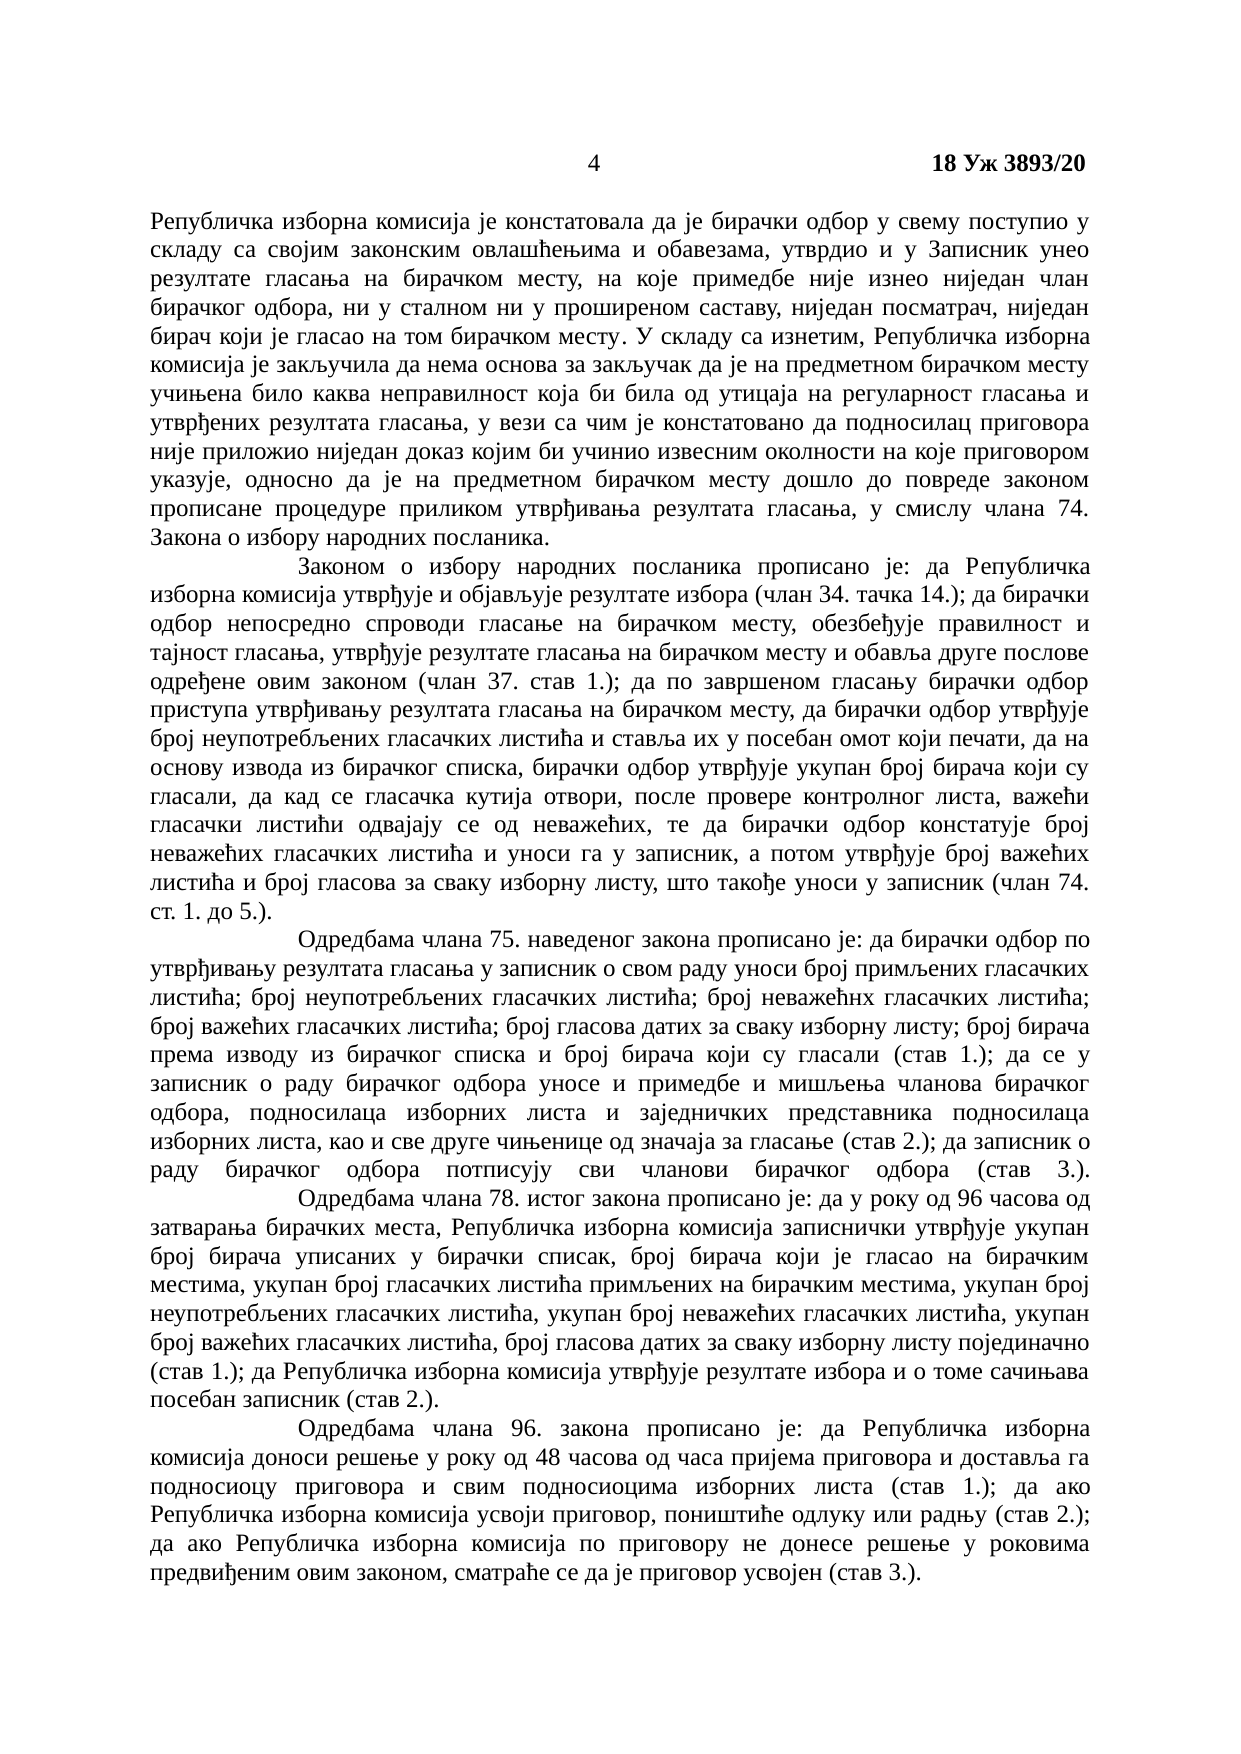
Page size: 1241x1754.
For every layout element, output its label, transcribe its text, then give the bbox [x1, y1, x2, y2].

text Одредбама члана 75. наведеног закона прописано је: да бирачки одбор по утврђивању резултата гласања у записник о свом раду уноси број примљених гласачких листића; број неупотребљених гласачких листића; број неважећнх гласачких листића; број важећих гласачких листића; број гласова датих за сваку изборну листу; број бирача према изводу из бирачког списка и број бирача који су гласали (став 1.); да се у записник о раду бирачког одбора уносе и примедбе и мишљења чланова бирачког одбора, подносилаца изборних листа и заједничких представника подносилаца изборних листа, као и све друге чињенице од значаја за гласање (став 2.); да записник о раду бирачког одбора потписују сви чланови бирачког одбора (став 3.). Одредбама члана 78. истог закона прописано је: да у року од 96 часова од затварања бирачких места, Републичка изборна комисија записнички утврђује укупан број бирача уписаних у бирачки списак, број бирача који је гласао на бирачким местима, укупан број гласачких листића примљених на бирачким местима, укупан број неупотребљених гласачких листића, укупан број неважећих гласачких листића, укупан број важећих гласачких листића, број гласова датих за сваку изборну листу појединачно (став 1.); да Републичка изборна комисија утврђује резултате избора и о томе сачињава посебан записник (став 2.). [150, 924, 1091, 1413]
text Законом о избору народних посланика прописано је: да Републичка изборна комисија утврђује и објављује резултате избора (члан 34. тачка 14.); да бирачки одбор непосредно спроводи гласање на бирачком месту, обезбеђује правилност и тајност гласања, утврђује резултате гласања на бирачком месту и обавља друге послове одређене овим законом (члан 37. став 1.); да по завршеном гласању бирачки одбор приступа утврђивању резултата гласања на бирачком месту, да бирачки одбор утврђује број неупотребљених гласачких листића и ставља их у посебан омот који печати, да на основу извода из бирачког списка, бирачки одбор утврђује укупан број бирача који су гласали, да кад се гласачка кутија отвори, после провере контролног листа, важећи гласачки листићи одвајају се од неважећих, те да бирачки одбор констатује број неважећих гласачких листића и уноси га у записник, а потом утврђује број важећих листића и број гласова за сваку изборну листу, што такође уноси у записник (члан 74. ст. 1. до 5.). [150, 551, 1091, 924]
text Одредбама члана 96. закона прописано је: да Републичка изборна комисија доноси решење у року од 48 часова од часа пријема приговора и доставља га подносиоцу приговора и свим подносиоцима изборних листа (став 1.); да ако Републичка изборна комисија усвоји приговор, поништиће одлуку или радњу (став 2.); да ако Републичка изборна комисија по приговору не донесе решење у роковима предвиђеним овим законом, сматраће се да је приговор усвојен (став 3.). [150, 1413, 1091, 1586]
text Републичка изборна комисија је констатовала да је бирачки одбор у свему поступио у складу са својим законским овлашћењима и обавезама, утврдио и у Записник унео резултате гласања на бирачком месту, на које примедбе није изнео ниједан члан бирачког одбора, ни у сталном ни у проширеном саставу, ниједан посматрач, ниједан бирач који је гласао на том бирачком месту. У складу са изнетим, Републичка изборна комисија је закључила да нема основа за закључак да је на предметном бирачком месту учињена било каква неправилност која би била од утицаја на регуларност гласања и утврђених резултата гласања, у вези са чим је констатовано да подносилац приговора није приложио ниједан доказ којим би учинио извесним околности на које приговором указује, односно да је на предметном бирачком месту дошло до повреде законом прописане процедуре приликом утврђивања резултата гласања, у смислу члана 74. Закона о избору народних посланика. [150, 206, 1091, 551]
